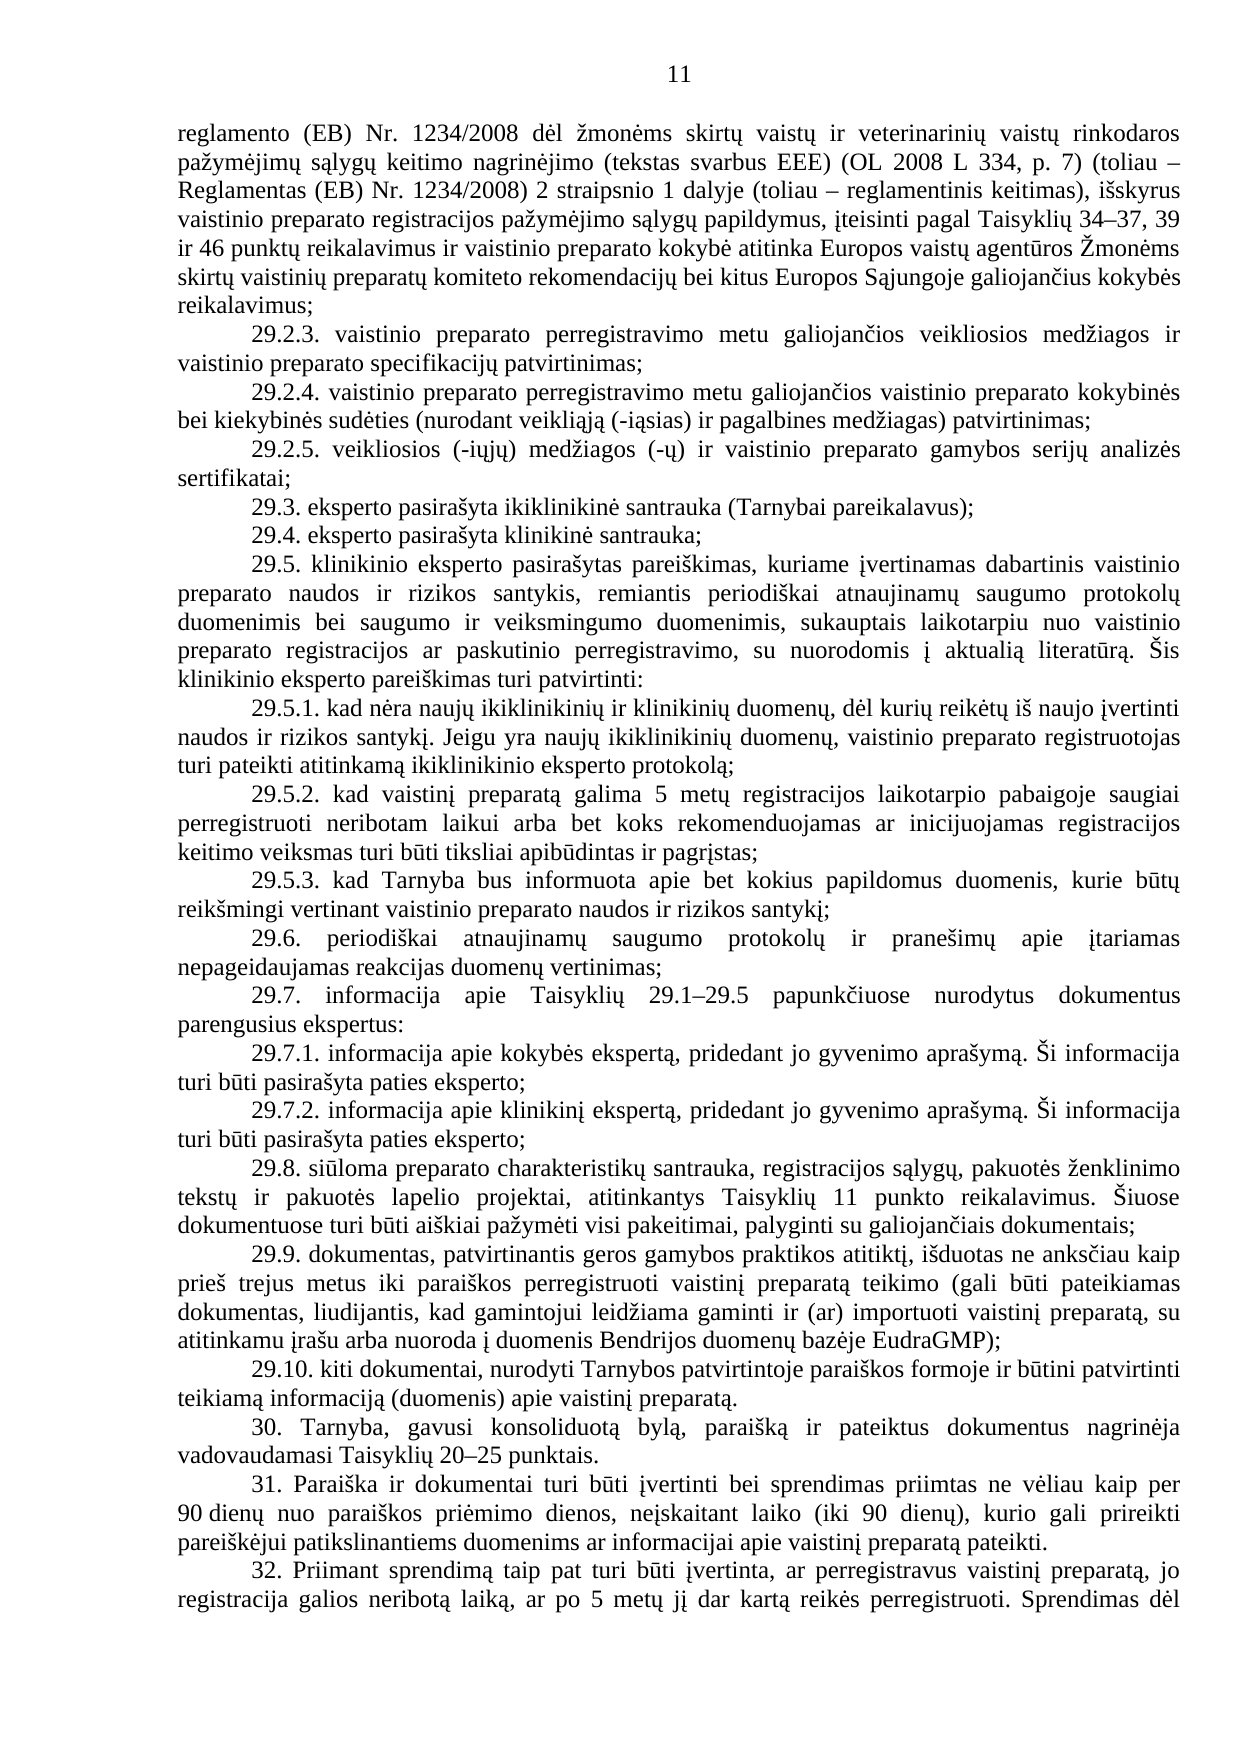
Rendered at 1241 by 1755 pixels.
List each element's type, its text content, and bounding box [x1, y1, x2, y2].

text 29.2.3. vaistinio preparato perregistravimo metu galiojančios veikliosios medžiagos ir vaistinio preparato specifikacijų patvirtinimas; [177, 319, 1181, 377]
text 29.8. siūloma preparato charakteristikų santrauka, registracijos sąlygų, pakuotės ženklinimo tekstų ir pakuotės lapelio projektai, atitinkantys Taisyklių 11 punkto reikalavimus. Šiuose dokumentuose turi būti aiškiai pažymėti visi pakeitimai, palyginti su galiojančiais dokumentais; [177, 1153, 1181, 1239]
text 29.3. eksperto pasirašyta ikiklinikinė santrauka (Tarnybai pareikalavus); [177, 492, 1181, 521]
text 29.7.2. informacija apie klinikinį ekspertą, pridedant jo gyvenimo aprašymą. Ši informacija turi būti pasirašyta paties eksperto; [177, 1096, 1181, 1153]
text 29.9. dokumentas, patvirtinantis geros gamybos praktikos atitiktį, išduotas ne anksčiau kaip prieš trejus metus iki paraiškos perregistruoti vaistinį preparatą teikimo (gali būti pateikiamas dokumentas, liudijantis, kad gamintojui leidžiama gaminti ir (ar) importuoti vaistinį preparatą, su atitinkamu įrašu arba nuoroda į duomenis Bendrijos duomenų bazėje EudraGMP); [177, 1239, 1181, 1354]
text 31. Paraiška ir dokumentai turi būti įvertinti bei sprendimas priimtas ne vėliau kaip per 90 dienų nuo paraiškos priėmimo dienos, neįskaitant laiko (iki 90 dienų), kurio gali prireikti pareiškėjui patikslinantiems duomenims ar informacijai apie vaistinį preparatą pateikti. [177, 1469, 1181, 1556]
text 29.7.1. informacija apie kokybės ekspertą, pridedant jo gyvenimo aprašymą. Ši informacija turi būti pasirašyta paties eksperto; [177, 1038, 1181, 1096]
text 29.5. klinikinio eksperto pasirašytas pareiškimas, kuriame įvertinamas dabartinis vaistinio preparato naudos ir rizikos santykis, remiantis periodiškai atnaujinamų saugumo protokolų duomenimis bei saugumo ir veiksmingumo duomenimis, sukauptais laikotarpiu nuo vaistinio preparato registracijos ar paskutinio perregistravimo, su nuorodomis į aktualią literatūrą. Šis klinikinio eksperto pareiškimas turi patvirtinti: [177, 549, 1181, 693]
text 29.5.3. kad Tarnyba bus informuota apie bet kokius papildomus duomenis, kurie būtų reikšmingi vertinant vaistinio preparato naudos ir rizikos santykį; [177, 866, 1181, 923]
text 29.2.4. vaistinio preparato perregistravimo metu galiojančios vaistinio preparato kokybinės bei kiekybinės sudėties (nurodant veikliąją (-iąsias) ir pagalbines medžiagas) patvirtinimas; [177, 377, 1181, 434]
text 29.6. periodiškai atnaujinamų saugumo protokolų ir pranešimų apie įtariamas nepageidaujamas reakcijas duomenų vertinimas; [177, 923, 1181, 981]
text 29.4. eksperto pasirašyta klinikinė santrauka; [177, 521, 1181, 549]
text 32. Priimant sprendimą taip pat turi būti įvertinta, ar perregistravus vaistinį preparatą, jo registracija galios neribotą laiką, ar po 5 metų jį dar kartą reikės perregistruoti. Sprendimas dėl [177, 1556, 1181, 1613]
text 29.7. informacija apie Taisyklių 29.1–29.5 papunkčiuose nurodytus dokumentus parengusius ekspertus: [177, 981, 1181, 1038]
text 29.5.1. kad nėra naujų ikiklinikinių ir klinikinių duomenų, dėl kurių reikėtų iš naujo įvertinti naudos ir rizikos santykį. Jeigu yra naujų ikiklinikinių duomenų, vaistinio preparato registruotojas turi pateikti atitinkamą ikiklinikinio eksperto protokolą; [177, 693, 1181, 779]
text 29.2.5. veikliosios (-iųjų) medžiagos (-ų) ir vaistinio preparato gamybos serijų analizės sertifikatai; [177, 434, 1181, 492]
text 29.10. kiti dokumentai, nurodyti Tarnybos patvirtintoje paraiškos formoje ir būtini patvirtinti teikiamą informaciją (duomenis) apie vaistinį preparatą. [177, 1354, 1181, 1412]
text 30. Tarnyba, gavusi konsoliduotą bylą, paraišką ir pateiktus dokumentus nagrinėja vadovaudamasi Taisyklių 20–25 punktais. [177, 1412, 1181, 1469]
text 29.5.2. kad vaistinį preparatą galima 5 metų registracijos laikotarpio pabaigoje saugiai perregistruoti neribotam laikui arba bet koks rekomenduojamas ar inicijuojamas registracijos keitimo veiksmas turi būti tiksliai apibūdintas ir pagrįstas; [177, 779, 1181, 866]
text reglamento (EB) Nr. 1234/2008 dėl žmonėms skirtų vaistų ir veterinarinių vaistų rinkodaros pažymėjimų sąlygų keitimo nagrinėjimo (tekstas svarbus EEE) (OL 2008 L 334, p. 7) (toliau – Reglamentas (EB) Nr. 1234/2008) 2 straipsnio 1 dalyje (toliau – reglamentinis keitimas), išskyrus vaistinio preparato registracijos pažymėjimo sąlygų papildymus, įteisinti pagal Taisyklių 34–37, 39 ir 46 punktų reikalavimus ir vaistinio preparato kokybė atitinka Europos vaistų agentūros Žmonėms skirtų vaistinių preparatų komiteto rekomendacijų bei kitus Europos Sąjungoje galiojančius kokybės reikalavimus; [177, 118, 1181, 319]
